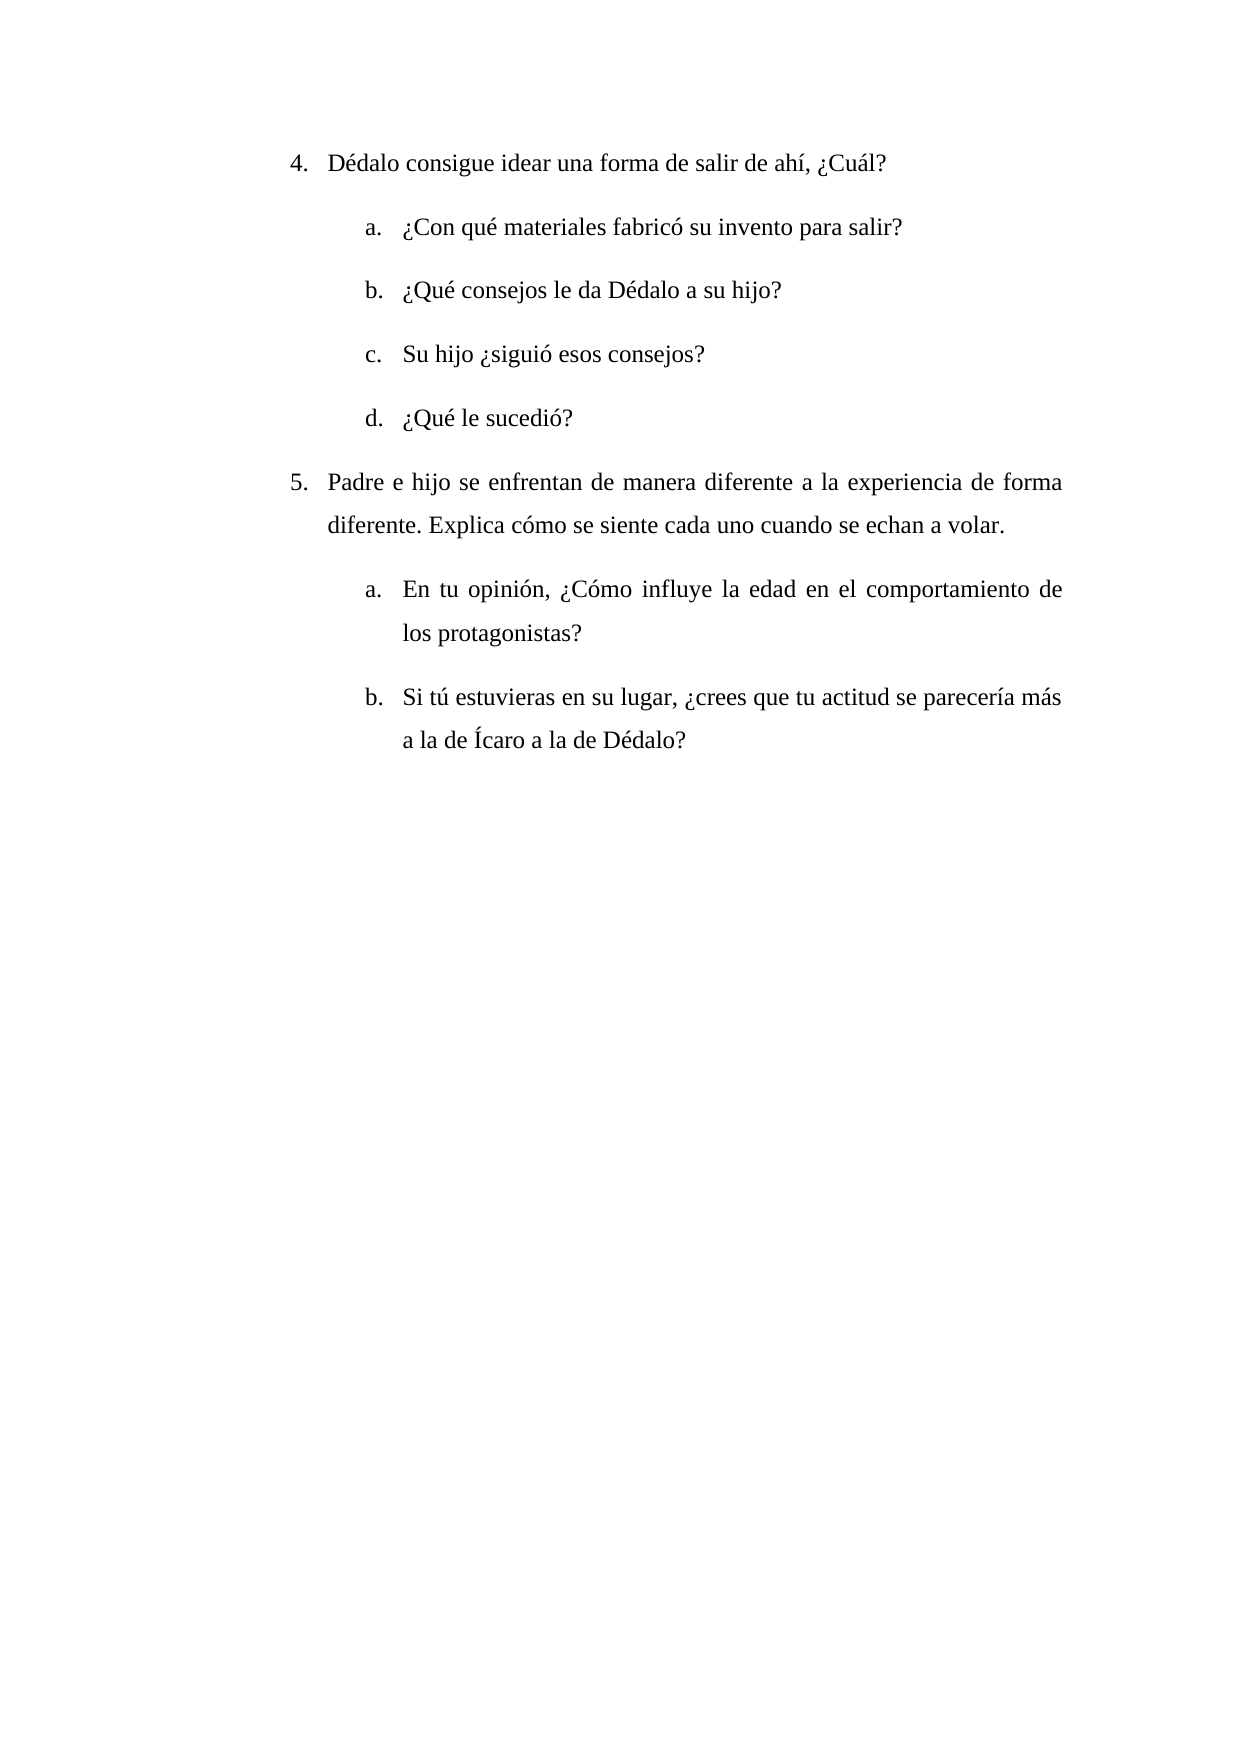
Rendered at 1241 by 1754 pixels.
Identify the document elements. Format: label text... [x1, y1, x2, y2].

list ¿Qué le sucedió? [365, 403, 1063, 432]
list ¿Qué consejos le da Dédalo a su hijo? [365, 276, 1063, 304]
list En tu opinión, ¿Cómo influye la edad en el comportamiento de los protagonistas? [365, 574, 1063, 646]
list Si tú estuvieras en su lugar, ¿crees que tu actitud se parecería más a la de Ícaro a la de Dédalo? [365, 682, 1063, 753]
list Su hijo ¿siguió esos consejos? [365, 339, 1063, 368]
list Padre e hijo se enfrentan de manera diferente a la experiencia de forma diferente. Explica cómo se siente cada uno cuando se echan a volar. [290, 467, 1063, 539]
list Dédalo consigue idear una forma de salir de ahí, ¿Cuál? [290, 148, 1063, 176]
list ¿Con qué materiales fabricó su invento para salir? [365, 212, 1063, 240]
